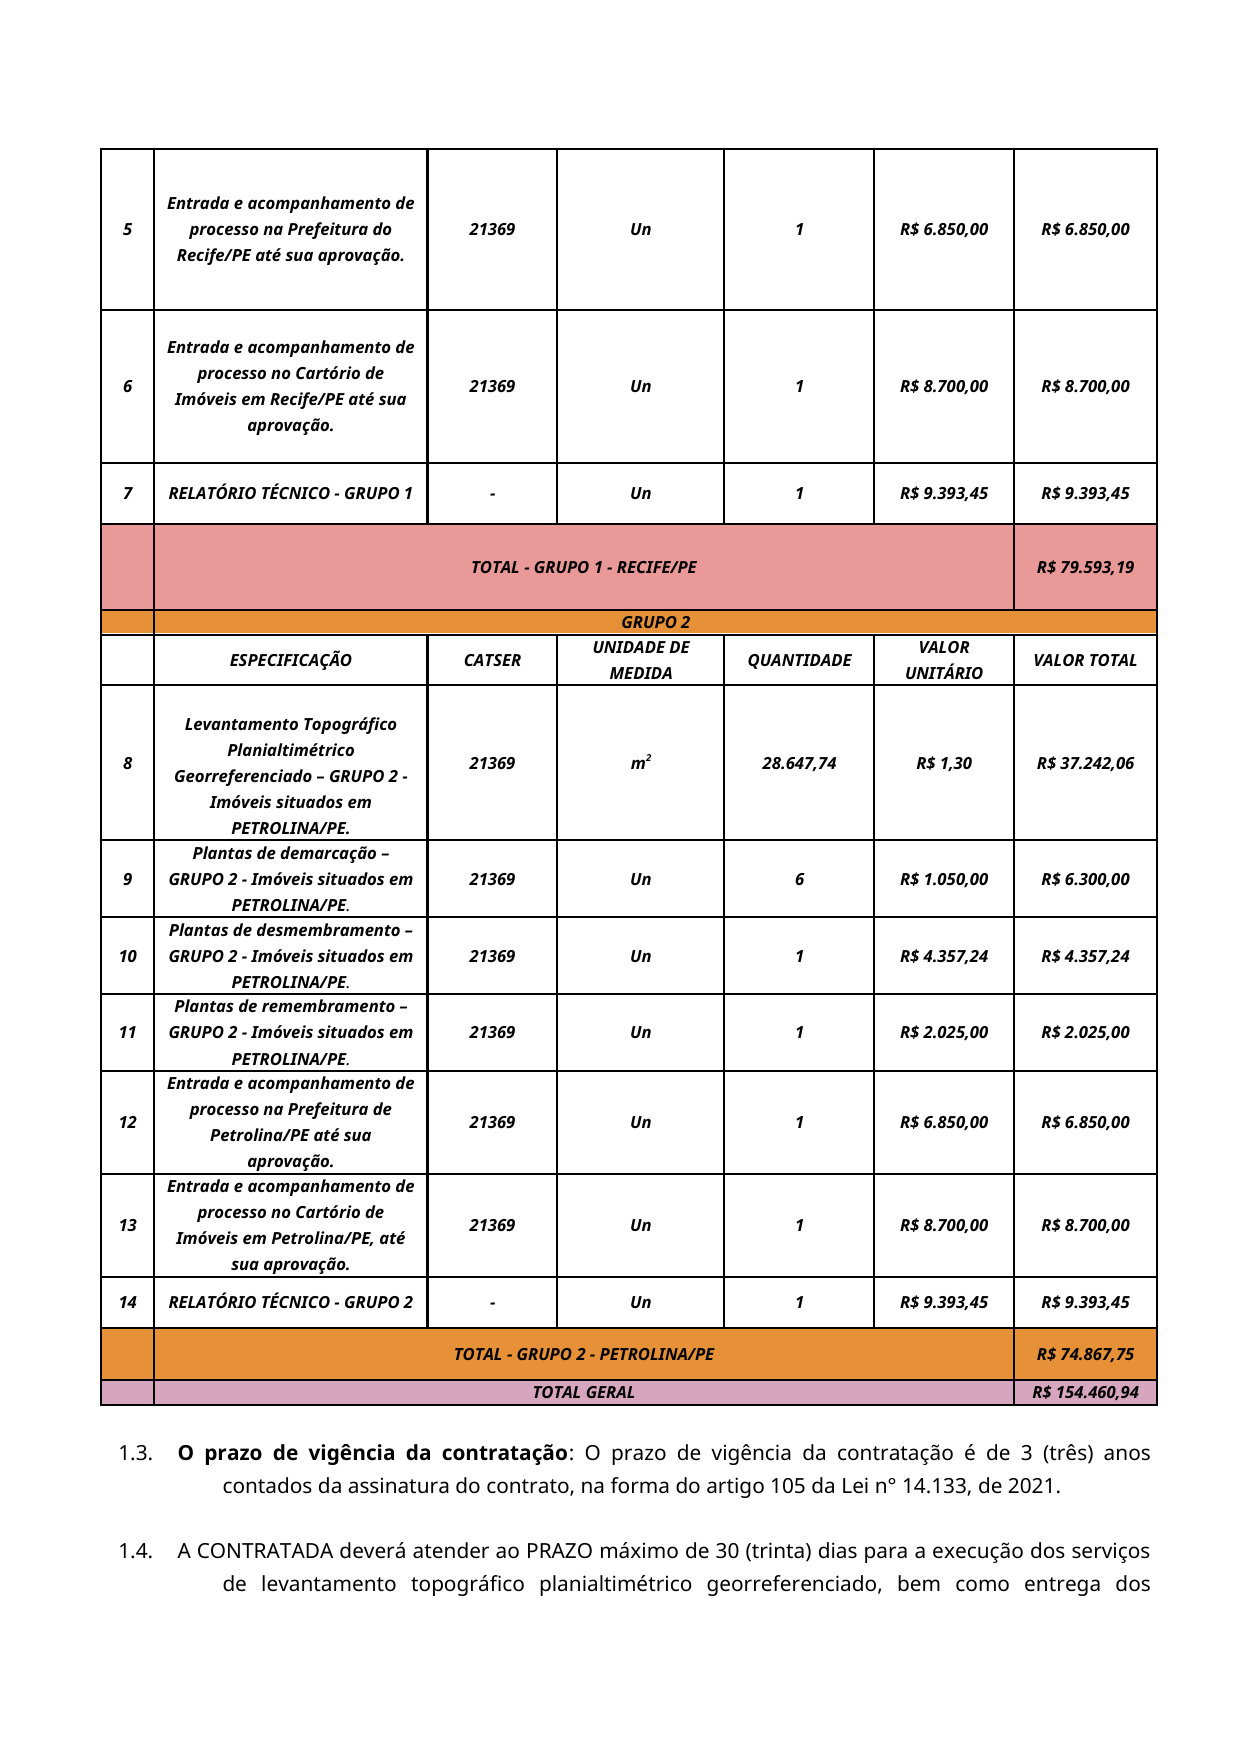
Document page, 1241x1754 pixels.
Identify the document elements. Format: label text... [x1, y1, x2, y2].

table_cell ESPECIFICAÇÃO [155, 636, 426, 684]
table_cell 28.647,74 [725, 686, 873, 839]
table_cell R$ 74.867,75 [1015, 1329, 1156, 1379]
table_cell Un [558, 311, 723, 462]
table_cell Entrada e acompanhamento de processo no Cartório de Imóveis em Recife/PE até sua aprovação. [155, 311, 426, 462]
table_cell 21369 [429, 686, 556, 839]
table_cell 1 [725, 918, 873, 993]
table_cell - [429, 464, 556, 523]
table_cell R$ 6.850,00 [875, 1072, 1013, 1173]
table_cell 21369 [429, 1072, 556, 1173]
table_cell 10 [102, 918, 153, 993]
table_cell m2 [558, 686, 723, 839]
table_cell R$ 1.050,00 [875, 841, 1013, 916]
table_cell R$ 8.700,00 [875, 1175, 1013, 1276]
table_cell 1 [725, 150, 873, 309]
table_cell R$ 2.025,00 [875, 995, 1013, 1070]
table_cell R$ 6.850,00 [875, 150, 1013, 309]
table_cell Un [558, 464, 723, 523]
table_cell UNIDADE DE MEDIDA [558, 636, 723, 684]
table_cell 5 [102, 150, 153, 309]
table_cell 1 [725, 464, 873, 523]
table_cell Levantamento Topográfico Planialtimétrico Georreferenciado – GRUPO 2 - Imóveis situados em PETROLINA/PE. [155, 686, 426, 839]
table_cell 13 [102, 1175, 153, 1276]
table_cell R$ 1,30 [875, 686, 1013, 839]
table_cell TOTAL - GRUPO 2 - PETROLINA/PE [155, 1329, 1013, 1379]
table_cell 11 [102, 995, 153, 1070]
table_cell R$ 9.393,45 [1015, 1278, 1156, 1327]
table_cell Entrada e acompanhamento de processo na Prefeitura do Recife/PE até sua aprovação. [155, 150, 426, 309]
table_cell 6 [102, 311, 153, 462]
table_cell R$ 4.357,24 [875, 918, 1013, 993]
table_cell TOTAL GERAL [155, 1381, 1013, 1404]
table_cell 21369 [429, 841, 556, 916]
table_cell QUANTIDADE [725, 636, 873, 684]
table_cell R$ 9.393,45 [875, 464, 1013, 523]
table_cell - [429, 1278, 556, 1327]
table_cell [102, 636, 153, 684]
table_cell 9 [102, 841, 153, 916]
table_cell Un [558, 918, 723, 993]
table_cell 1 [725, 1278, 873, 1327]
table_cell Plantas de remembramento – GRUPO 2 - Imóveis situados em PETROLINA/PE. [155, 995, 426, 1070]
table_cell 1 [725, 1072, 873, 1173]
table_cell R$ 8.700,00 [875, 311, 1013, 462]
table_cell R$ 79.593,19 [1015, 525, 1156, 609]
table_cell [102, 1329, 153, 1379]
table_cell R$ 154.460,94 [1015, 1381, 1156, 1404]
table_cell 8 [102, 686, 153, 839]
table_cell 12 [102, 1072, 153, 1173]
table_cell R$ 8.700,00 [1015, 311, 1156, 462]
table_cell 6 [725, 841, 873, 916]
table_cell R$ 6.850,00 [1015, 1072, 1156, 1173]
table_cell 21369 [429, 150, 556, 309]
table_cell R$ 9.393,45 [1015, 464, 1156, 523]
table_cell R$ 4.357,24 [1015, 918, 1156, 993]
list O prazo de vigência da contratação: O prazo de vigência da contratação é de 3 (três) anos contados da assinatura do contrato, na forma do artigo 105 da Lei n° 14.133, de 2021. [118, 1438, 1152, 1499]
table_cell R$ 6.850,00 [1015, 150, 1156, 309]
table_cell Plantas de demarcação – GRUPO 2 - Imóveis situados em PETROLINA/PE. [155, 841, 426, 916]
table_cell 21369 [429, 995, 556, 1070]
table_cell [102, 1381, 153, 1404]
table_cell RELATÓRIO TÉCNICO - GRUPO 1 [155, 464, 426, 523]
table_cell 7 [102, 464, 153, 523]
table_cell [102, 611, 153, 633]
table_cell Entrada e acompanhamento de processo na Prefeitura de Petrolina/PE até sua aprovação. [155, 1072, 426, 1173]
table_cell 1 [725, 311, 873, 462]
table_cell 21369 [429, 1175, 556, 1276]
table_cell RELATÓRIO TÉCNICO - GRUPO 2 [155, 1278, 426, 1327]
table_cell 1 [725, 995, 873, 1070]
table_cell R$ 2.025,00 [1015, 995, 1156, 1070]
table_cell R$ 6.300,00 [1015, 841, 1156, 916]
list A CONTRATADA deverá atender ao PRAZO máximo de 30 (trinta) dias para a execução dos serviços de levantamento topográfico planialtimétrico georreferenciado, bem como entrega dos [118, 1536, 1152, 1597]
table_cell 14 [102, 1278, 153, 1327]
table_cell Un [558, 841, 723, 916]
table_cell Un [558, 1278, 723, 1327]
table_cell Un [558, 995, 723, 1070]
table_cell CATSER [429, 636, 556, 684]
table_cell Un [558, 150, 723, 309]
table_cell Un [558, 1175, 723, 1276]
table_cell Plantas de desmembramento – GRUPO 2 - Imóveis situados em PETROLINA/PE. [155, 918, 426, 993]
table_cell VALOR UNITÁRIO [875, 636, 1013, 684]
table_cell R$ 9.393,45 [875, 1278, 1013, 1327]
table_cell R$ 37.242,06 [1015, 686, 1156, 839]
table_cell R$ 8.700,00 [1015, 1175, 1156, 1276]
table_cell 1 [725, 1175, 873, 1276]
table_cell Un [558, 1072, 723, 1173]
table_cell 21369 [429, 918, 556, 993]
table_cell 21369 [429, 311, 556, 462]
table_cell Entrada e acompanhamento de processo no Cartório de Imóveis em Petrolina/PE, até sua aprovação. [155, 1175, 426, 1276]
table_cell GRUPO 2 [155, 611, 1156, 633]
table_cell TOTAL - GRUPO 1 - RECIFE/PE [155, 525, 1013, 609]
table_cell [102, 525, 153, 609]
table_cell VALOR TOTAL [1015, 636, 1156, 684]
